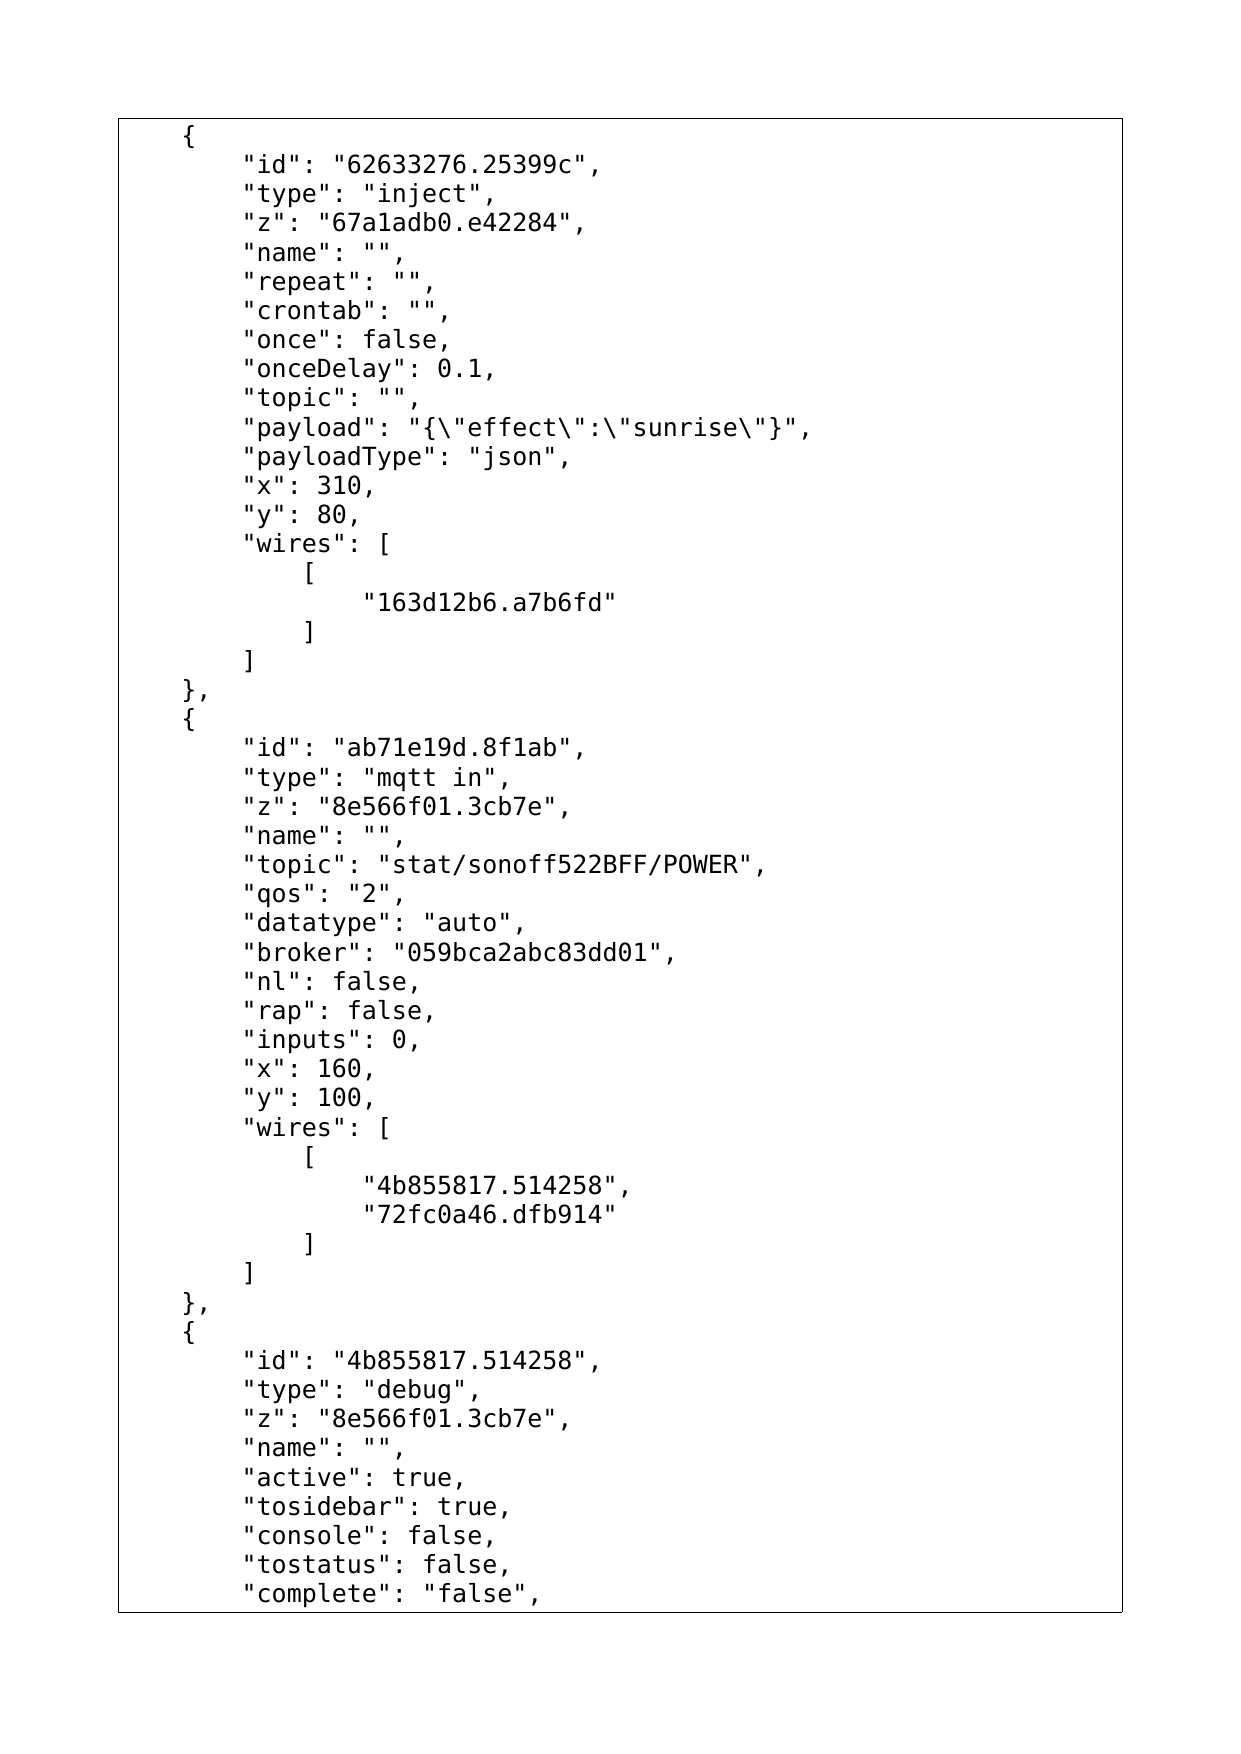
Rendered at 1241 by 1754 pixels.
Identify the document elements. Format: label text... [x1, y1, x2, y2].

table_header { "id": "62633276.25399c", "type": "inject", "z": "67a1adb0.e42284", "name": "", "repeat": "", "crontab": "", "once": false, "onceDelay": 0.1, "topic": "", "payload": "{\"effect\":\"sunrise\"}", "payloadType": "json", "x": 310, "y": 80, "wires": [ [ "163d12b6.a7b6fd" ] ] }, { "id": "ab71e19d.8f1ab", "type": "mqtt in", "z": "8e566f01.3cb7e", "name": "", "topic": "stat/sonoff522BFF/POWER", "qos": "2", "datatype": "auto", "broker": "059bca2abc83dd01", "nl": false, "rap": false, "inputs": 0, "x": 160, "y": 100, "wires": [ [ "4b855817.514258", "72fc0a46.dfb914" ] ] }, { "id": "4b855817.514258", "type": "debug", "z": "8e566f01.3cb7e", "name": "", "active": true, "tosidebar": true, "console": false, "tostatus": false, "complete": "false", [119, 119, 1122, 1612]
